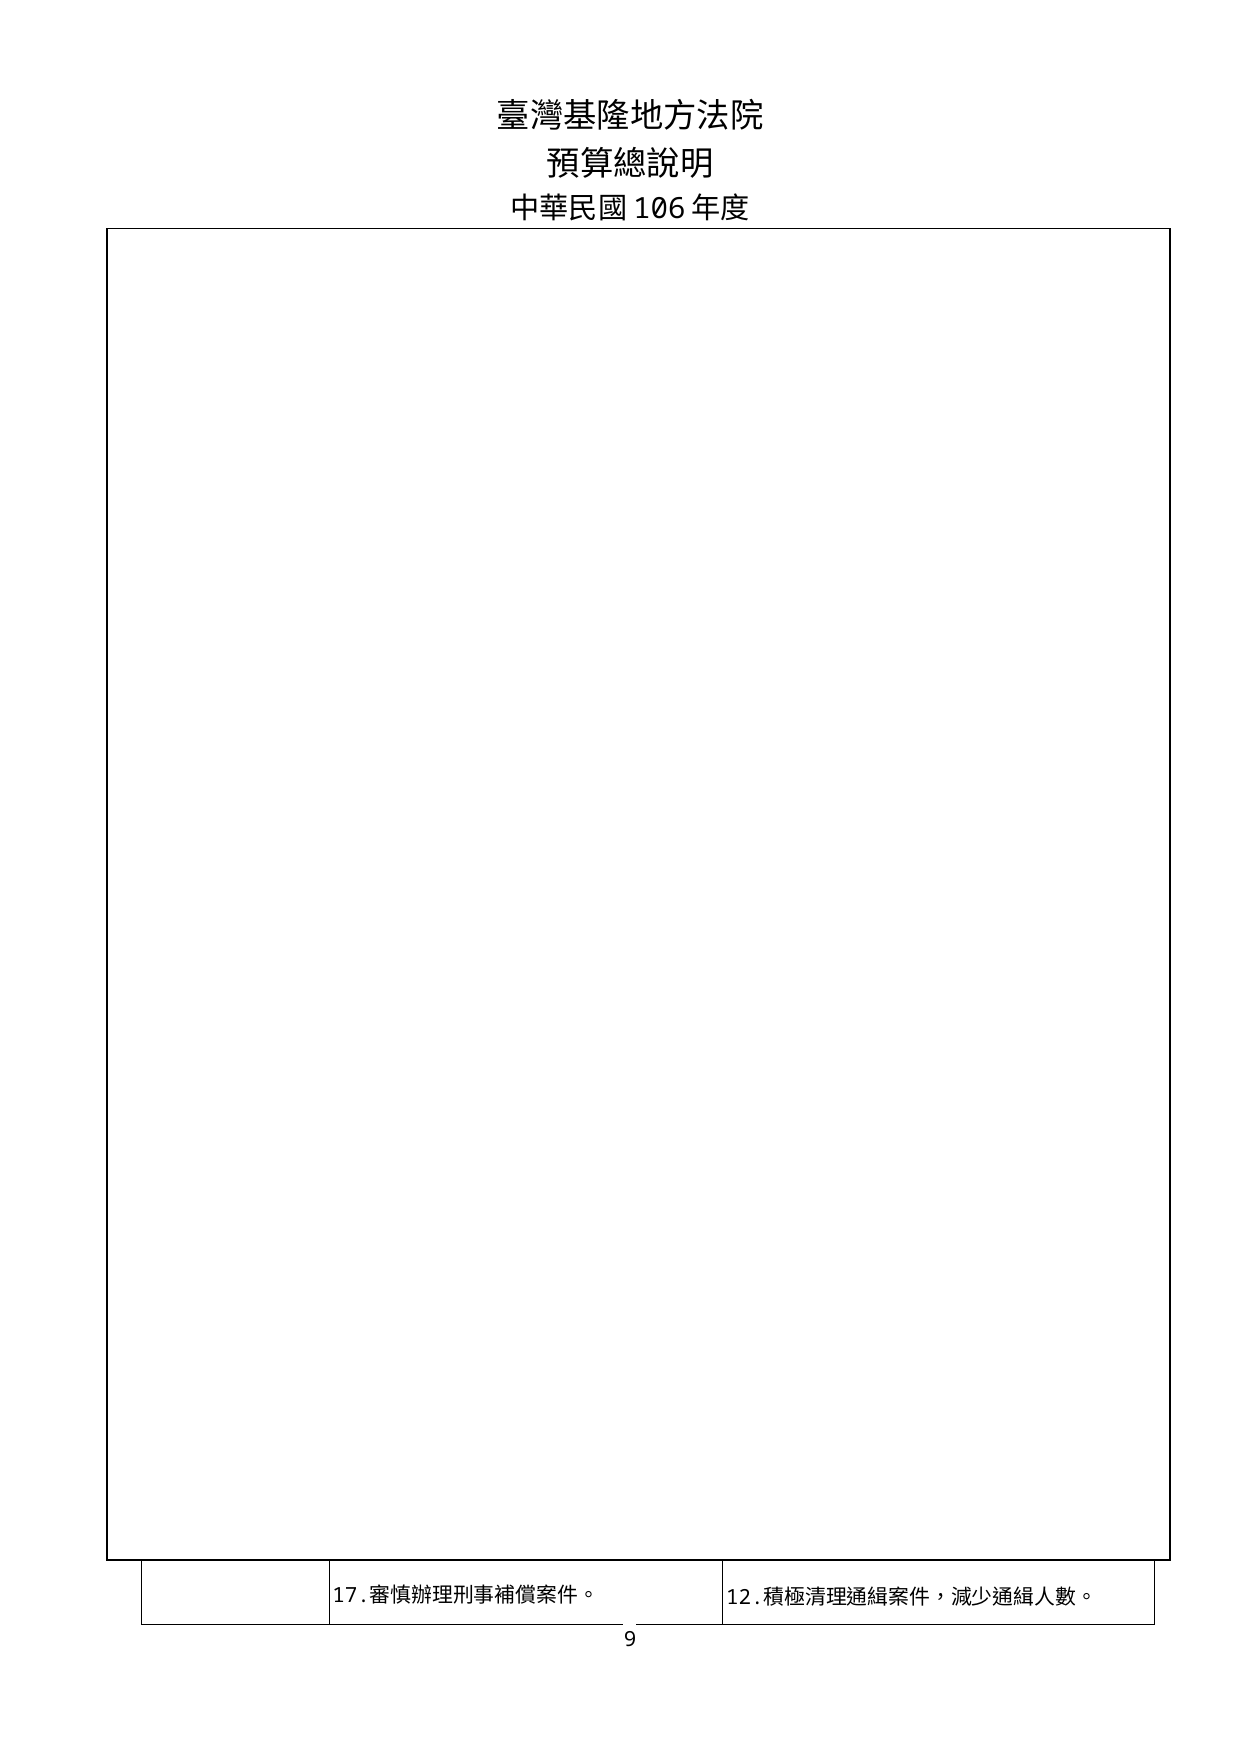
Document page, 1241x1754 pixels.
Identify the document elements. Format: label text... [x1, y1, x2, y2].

table_cell 一般行政 審判業務 [142, 1561, 329, 1624]
table_cell 1.厲行考核，嚴明獎懲，維護優良司法風紀。 2.鼓勵法官吸收新知，體察社會脈動，審理案件，事前詳閱卷證，瞭解案情，詳細問案，妥速審結，裁判力求公平、公正，提昇裁判品質及辦案績效。 3.加強追查假冒司法人員名義招搖撞騙事件，以維司法信譽。 4.提倡正當娛樂，舉辦文康活動，踐行行政革新指示，建立勤儉、守法、自強精神。 5.繼續貫徹四大公開實施綱領之規定，促進同仁合作和諧，發揮團隊精神。 6.加強考核增進審判功能、加強業務檢查提高工作效率、加強公文稽催，力求迅速確實。 7.有爭議之法律問題即召開法律座談會，溝通法律見解。 8.促進檔案開放與運用，發揮檔案功能。 9.加強公有財產管理，定期檢修維護。 10.實施司法志工制度，加強訴訟輔導，繼續午間無休息訴訟輔導、法律諮詢服務。 11.積極儲訓電腦作業人才，配合推動司法業務資訊化。 12.當庭支給證人日旅費，以符便民措施。 13.繼續研究改進推行便民、禮民措施。 14.繼續實現司法為民的理念。 1.提高民刑事審判績效及提昇裁判品質，以提高上訴維持率。 2.妥適辦理重大民刑事案件，發揮合議審判功能。 3.提高辦案速度，防制遲延案件之發生。 4.妥適處理國家賠償事件、勞資爭議事件，以保障人民權益、維護勞工權益。 5.推動訴訟中移付調解制度。 6.提高辦理民事執行績效，保障債權人權益。 7.從嚴從速審理，妥慎量刑，遏阻竊盜及贓物犯罪。 8.加強審理妨害商標等犯罪案件，維護國家經濟發展。 9.依法妥速審理違反槍砲彈藥刀械管制條例案件，保障人民生命財產之安全。 10.加強公設辯護功能，保障被告權益。 11.慎重羈押，保障人權。 12.積極清理通緝案件，減少通緝人數。 [723, 1561, 1154, 1624]
table_cell 1.厲行考核獎懲，樹立優良司法風紀。 2.維護法官獨立審判空間，使之切實做到公平、公正、毋枉毋縱。 3.預防追查破壞司法信譽事件。 4.力行行政革新指示。 5.推行四大公開。 6.研究發展、管制考核、業務檢查、公文稽催。 7.舉行法律座談會、召開庭務會議，溝通法律見解。 8.改進檔案管理，確保檔案安全。 9.加強公有財產管理。 10.賡續辦理單一窗口聯合服務中心及電腦化之便民措施。 11.賡續推展法庭科技及審判紀錄電腦化，並加強資訊管理。 12.推廣法律知識，宣導正確法治觀念，厚植法治基礎。 13.推行司法革新，實現司法平民化、社會化、專業化目標。 1.提高民刑事辦案維持率。 2.提高民刑事辦案結案速度。 3.加強事實審法院認定事實之功能。 4.妥速辦理重大民事事件。 5.慎密辦理重大刑事案件。 6.清理(防制)民刑事遲延案件。 7.加強調解及訴訟外解決爭端機制。 8.妥適辦理國家賠償事件、勞資爭議事件。 9.提高辦理民事執行績效。 10.有效防制竊盜及贓物犯罪。 11.防制妨害商標等犯罪及違反槍砲彈藥刀 械管制條例。 12.加強公設辯護功能。 13.慎重羈押被告。 14.清理通緝案件。 15.加強緩刑宣告之適用。 16.妥適辦理交通案件。 17.審慎辦理刑事補償案件。 [330, 1561, 722, 1624]
